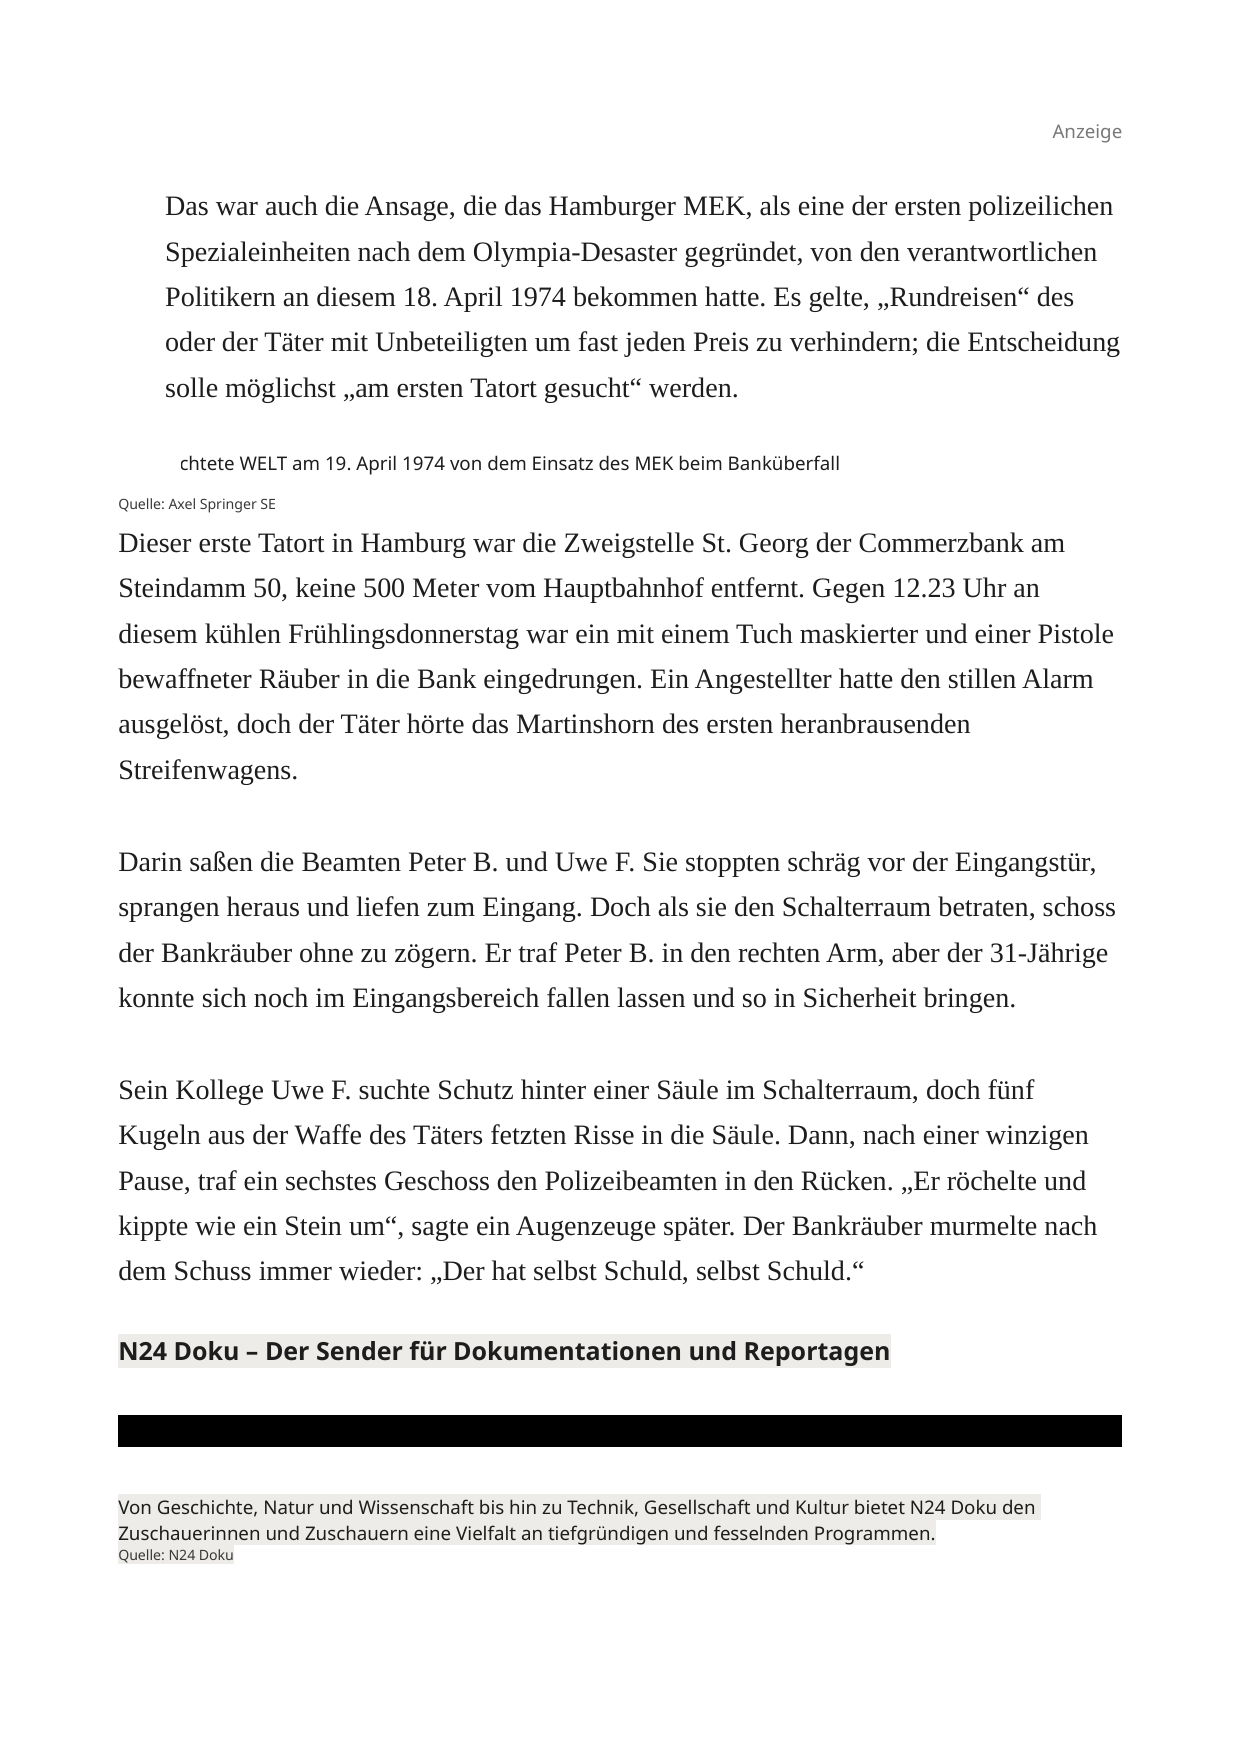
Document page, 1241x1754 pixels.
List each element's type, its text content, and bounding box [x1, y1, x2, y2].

text Das war auch die Ansage, die das Hamburger MEK, als eine der ersten polizeilichen Spezialeinheiten nach dem Olympia-Desaster gegründet, von den verantwortlichen Politikern an diesem 18. April 1974 bekommen hatte. Es gelte, „Rundreisen“ des oder der Täter mit Unbeteiligten um fast jeden Preis zu verhindern; die Entscheidung solle möglichst „am ersten Tatort gesucht“ werden. [165, 176, 1122, 403]
text So berichtete WELT am 19. April 1974 von dem Einsatz des MEK beim Banküberfall [118, 450, 1122, 479]
text Darin saßen die Beamten Peter B. und Uwe F. Sie stoppten schräg vor der Eingangstür, sprangen heraus und liefen zum Eingang. Doch als sie den Schalterraum betraten, schoss der Bankräuber ohne zu zögern. Er traf Peter B. in den rechten Arm, aber der 31-Jährige konnte sich noch im Eingangsbereich fallen lassen und so in Sicherheit bringen. [118, 832, 1122, 1013]
text Dieser erste Tatort in Hamburg war die Zweigstelle St. Georg der Commerzbank am Steindamm 50, keine 500 Meter vom Hauptbahnhof entfernt. Gegen 12.23 Uhr an diesem kühlen Frühlingsdonnerstag war ein mit einem Tuch maskierter und einer Pistole bewaffneter Räuber in die Bank eingedrungen. Ein Angestellter hatte den stillen Alarm ausgelöst, doch der Täter hörte das Martinshorn des ersten heranbrausenden Streifenwagens. [118, 513, 1122, 785]
text Anzeige [118, 118, 1122, 144]
text Sein Kollege Uwe F. suchte Schutz hinter einer Säule im Schalterraum, doch fünf Kugeln aus der Waffe des Täters fetzten Risse in die Säule. Dann, nach einer winzigen Pause, traf ein sechstes Geschoss den Polizeibeamten in den Rücken. „Er röchelte und kippte wie ein Stein um“, sagte ein Augenzeuge später. Der Bankräuber murmelte nach dem Schuss immer wieder: „Der hat selbst Schuld, selbst Schuld.“ [118, 1060, 1122, 1287]
subtitle N24 Doku – Der Sender für Dokumentationen und Reportagen [118, 1334, 1122, 1368]
text Von Geschichte, Natur und Wissenschaft bis hin zu Technik, Gesellschaft und Kultur bietet N24 Doku den Zuschauerinnen und Zuschauern eine Vielfalt an tiefgründigen und fesselnden Programmen. [118, 1494, 1122, 1545]
text Quelle: N24 Doku [118, 1545, 1122, 1564]
text Quelle: Axel Springer SE [118, 494, 1122, 513]
